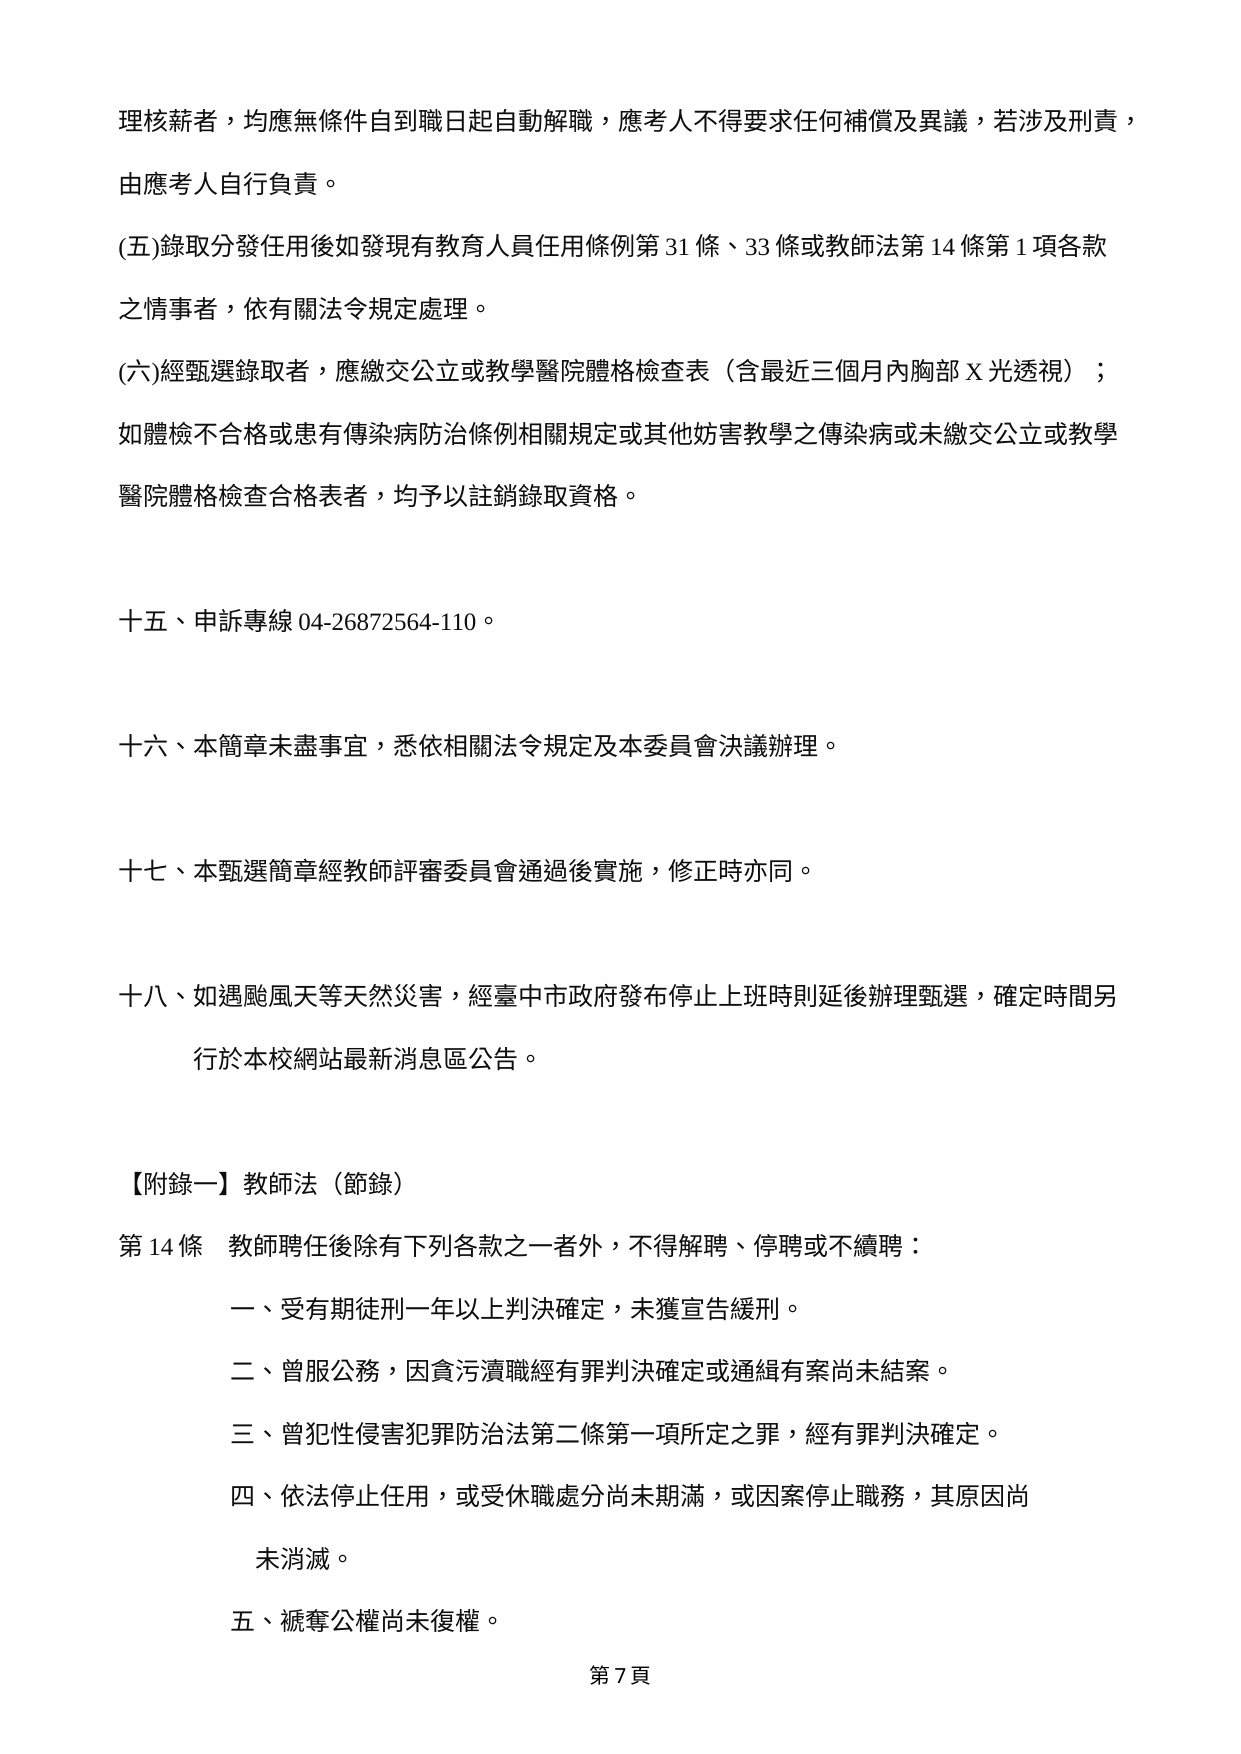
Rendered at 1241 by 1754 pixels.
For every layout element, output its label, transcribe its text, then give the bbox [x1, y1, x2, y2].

text 十五、申訴專線04-26872564-110。 [118, 578, 1122, 641]
text 【附錄一】教師法（節錄） [118, 1141, 1122, 1203]
text 四、依法停止任用，或受休職處分尚未期滿，或因案停止職務，其原因尚 [118, 1453, 1122, 1516]
text 十八、如遇颱風天等天然災害，經臺中市政府發布停止上班時則延後辦理甄選，確定時間另行於本校網站最新消息區公告。 [118, 953, 1122, 1078]
text 二、曾服公務，因貪污瀆職經有罪判決確定或通緝有案尚未結案。 [118, 1328, 1122, 1391]
text 十六、本簡章未盡事宜，悉依相關法令規定及本委員會決議辦理。 [118, 703, 1122, 766]
text 第14條 教師聘任後除有下列各款之一者外，不得解聘、停聘或不續聘： [118, 1203, 1122, 1266]
text 五、褫奪公權尚未復權。 [118, 1578, 1122, 1641]
text 一、受有期徒刑一年以上判決確定，未獲宣告緩刑。 [118, 1266, 1122, 1328]
text 未消滅。 [118, 1516, 1122, 1578]
text (六)經甄選錄取者，應繳交公立或教學醫院體格檢查表（含最近三個月內胸部X光透視）；如體檢不合格或患有傳染病防治條例相關規定或其他妨害教學之傳染病或未繳交公立或教學醫院體格檢查合格表者，均予以註銷錄取資格。 [118, 328, 1122, 516]
text 十七、本甄選簡章經教師評審委員會通過後實施，修正時亦同。 [118, 828, 1122, 891]
text (四)經甄試錄取之代理教師，若發現資格不符，或證件有偽造、變造情事，或到職後無法辦理核薪者，均應無條件自到職日起自動解職，應考人不得要求任何補償及異議，若涉及刑責，由應考人自行負責。 [118, 78, 1122, 203]
text (五)錄取分發任用後如發現有教育人員任用條例第31條、33條或教師法第14條第1項各款之情事者，依有關法令規定處理。 [118, 203, 1122, 328]
text 三、曾犯性侵害犯罪防治法第二條第一項所定之罪，經有罪判決確定。 [118, 1391, 1122, 1453]
